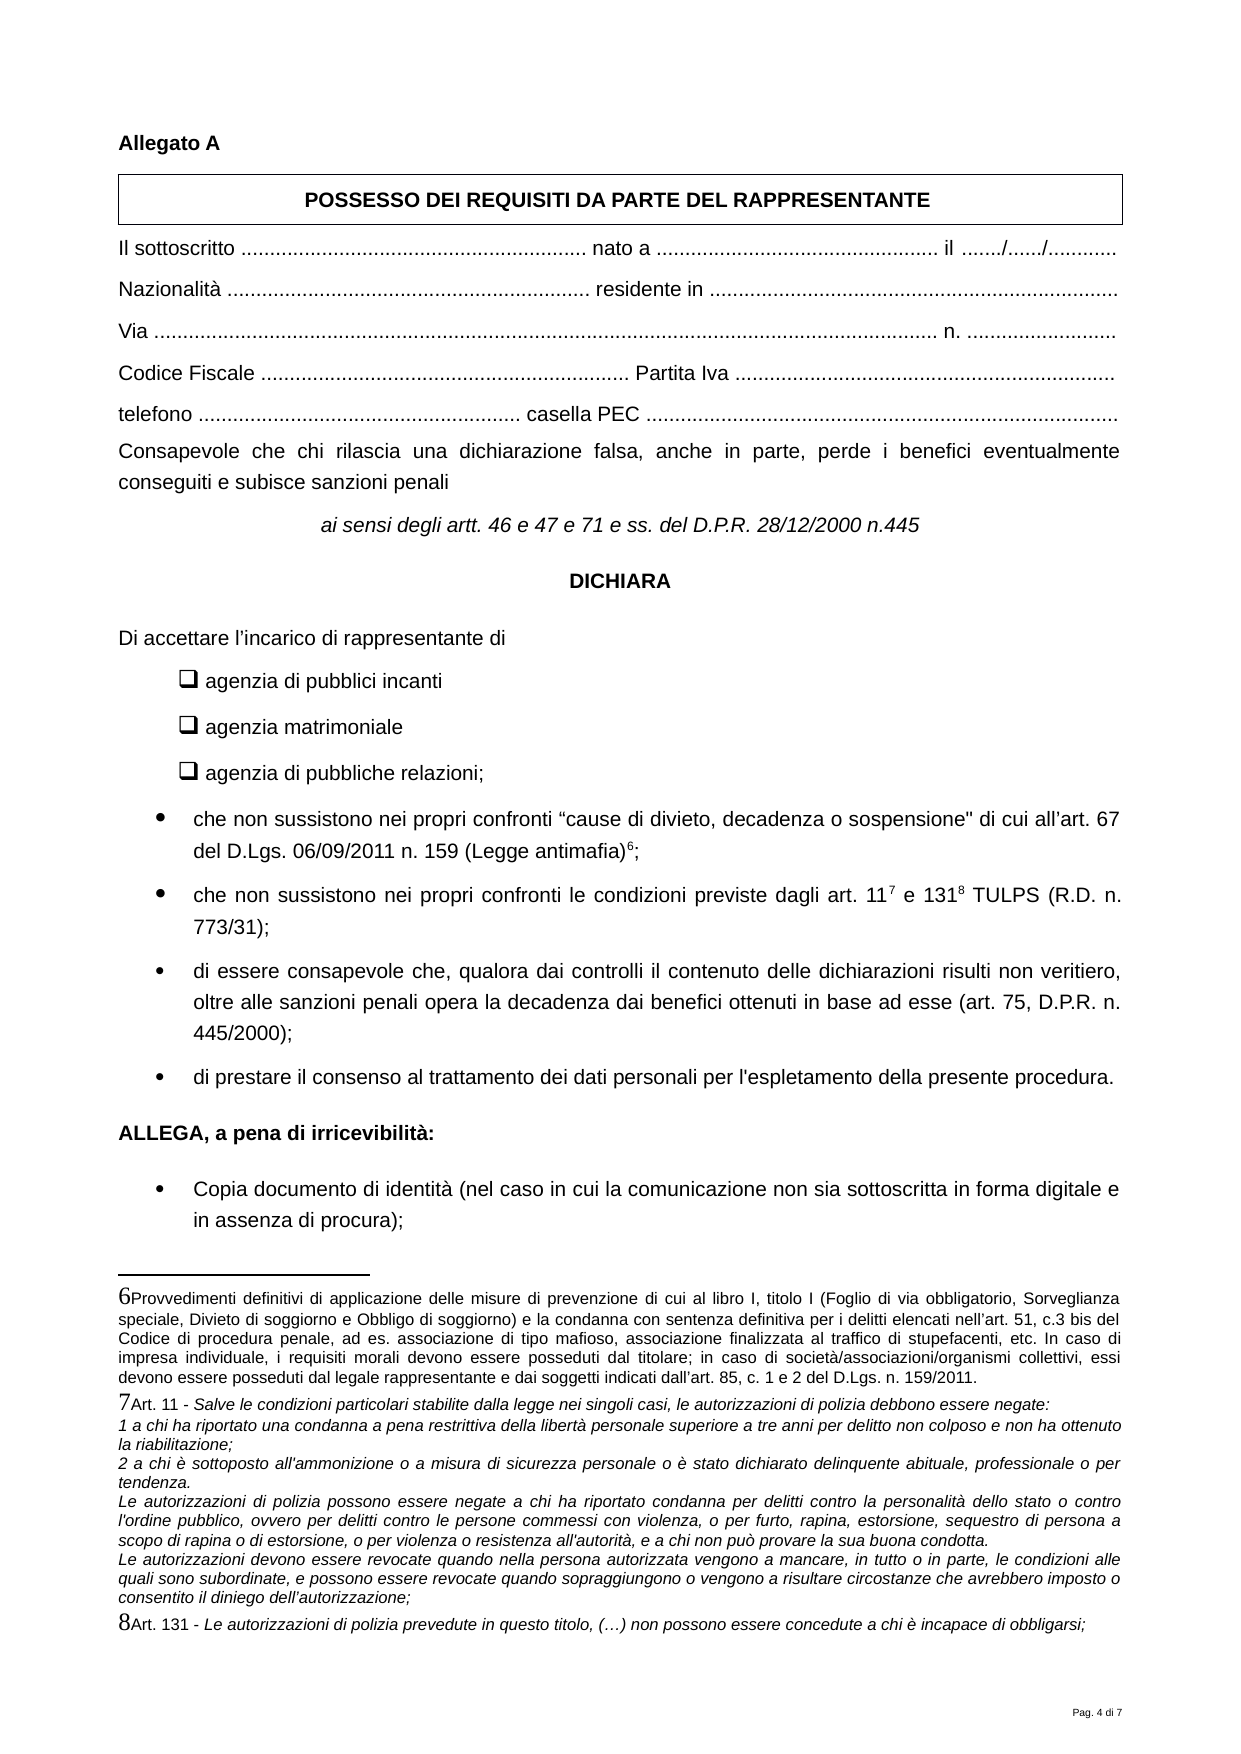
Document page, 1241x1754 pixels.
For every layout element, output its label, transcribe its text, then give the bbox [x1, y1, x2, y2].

text Via ........................................................................................................................................ n. .......................... [118, 319, 1122, 343]
list che non sussistono nei propri confronti le condizioni previste dagli art. 11 e 131 TULPS (R.D. n. 773/31); [156, 883, 1122, 939]
text  agenzia di pubbliche relazioni; [177, 761, 1122, 786]
table_header POSSESSO DEI REQUISITI DA PARTE DEL RAPPRESENTANTE [119, 175, 1122, 224]
list 2 a chi è sottoposto all'ammonizione o a misura di sicurezza personale o è stato dichiarato delinquente abituale, professionale o per tendenza. [118, 1454, 1122, 1492]
list Le autorizzazioni devono essere revocate quando nella persona autorizzata vengono a mancare, in tutto o in parte, le condizioni alle quali sono subordinate, e possono essere revocate quando sopraggiungono o vengono a risultare circostanze che avrebbero imposto o consentito il diniego dell’autorizzazione; [118, 1549, 1122, 1607]
text  agenzia di pubblici incanti [177, 669, 1122, 694]
list Provvedimenti definitivi di applicazione delle misure di prevenzione di cui al libro I, titolo I (Foglio di via obbligatorio, Sorveglianza speciale, Divieto di soggiorno e Obbligo di soggiorno) e la condanna con sentenza definitiva per i delitti elencati nell’art. 51, c.3 bis del Codice di procedura penale, ad es. associazione di tipo mafioso, associazione finalizzata al traffico di stupefacenti, etc. In caso di impresa individuale, i requisiti morali devono essere posseduti dal titolare; in caso di società/associazioni/organismi collettivi, essi devono essere posseduti dal legale rappresentante e dai soggetti indicati dall’art. 85, c. 1 e 2 del D.Lgs. n. 159/2011. [118, 1281, 1122, 1387]
text Nazionalità ............................................................... residente in ....................................................................... [118, 277, 1122, 301]
text Il sottoscritto ............................................................ nato a ................................................. il ......./....../............ [118, 236, 1122, 260]
list di essere consapevole che, qualora dai controlli il contenuto delle dichiarazioni risulti non veritiero, oltre alle sanzioni penali opera la decadenza dai benefici ottenuti in base ad esse (art. 75, D.P.R. n. 445/2000); [156, 959, 1122, 1045]
text Consapevole che chi rilascia una dichiarazione falsa, anche in parte, perde i benefici eventualmente conseguiti e subisce sanzioni penali [118, 438, 1122, 493]
subtitle DICHIARA [118, 569, 1122, 593]
text ai sensi degli artt. 46 e 47 e 71 e ss. del D.P.R. 28/12/2000 n.445 [118, 513, 1122, 537]
text  agenzia matrimoniale [177, 715, 1122, 740]
text Allegato A [118, 131, 1122, 154]
list 1 a chi ha riportato una condanna a pena restrittiva della libertà personale superiore a tre anni per delitto non colposo e non ha ottenuto la riabilitazione; [118, 1415, 1122, 1454]
list Art. 11 - Salve le condizioni particolari stabilite dalla legge nei singoli casi, le autorizzazioni di polizia debbono essere negate: [118, 1387, 1122, 1415]
list Le autorizzazioni di polizia possono essere negate a chi ha riportato condanna per delitti contro la personalità dello stato o contro l'ordine pubblico, ovvero per delitti contro le persone commessi con violenza, o per furto, rapina, estorsione, sequestro di persona a scopo di rapina o di estorsione, o per violenza o resistenza all'autorità, e a chi non può provare la sua buona condotta. [118, 1492, 1122, 1549]
list di prestare il consenso al trattamento dei dati personali per l'espletamento della presente procedura. [156, 1065, 1122, 1089]
list Art. 131 - Le autorizzazioni di polizia prevedute in questo titolo, (…) non possono essere concedute a chi è incapace di obbligarsi; [118, 1607, 1122, 1636]
list Copia documento di identità (nel caso in cui la comunicazione non sia sottoscritta in forma digitale e in assenza di procura); [156, 1177, 1122, 1232]
text Codice Fiscale ................................................................ Partita Iva .................................................................. [118, 360, 1122, 384]
list che non sussistono nei propri confronti “cause di divieto, decadenza o sospensione" di cui all’art. 67 del D.Lgs. 06/09/2011 n. 159 (Legge antimafia); [156, 807, 1122, 863]
text ALLEGA, a pena di irricevibilità: [118, 1121, 1122, 1145]
text Di accettare l’incarico di rappresentante di [118, 626, 1122, 649]
text telefono ........................................................ casella PEC .................................................................................. [118, 402, 1122, 426]
